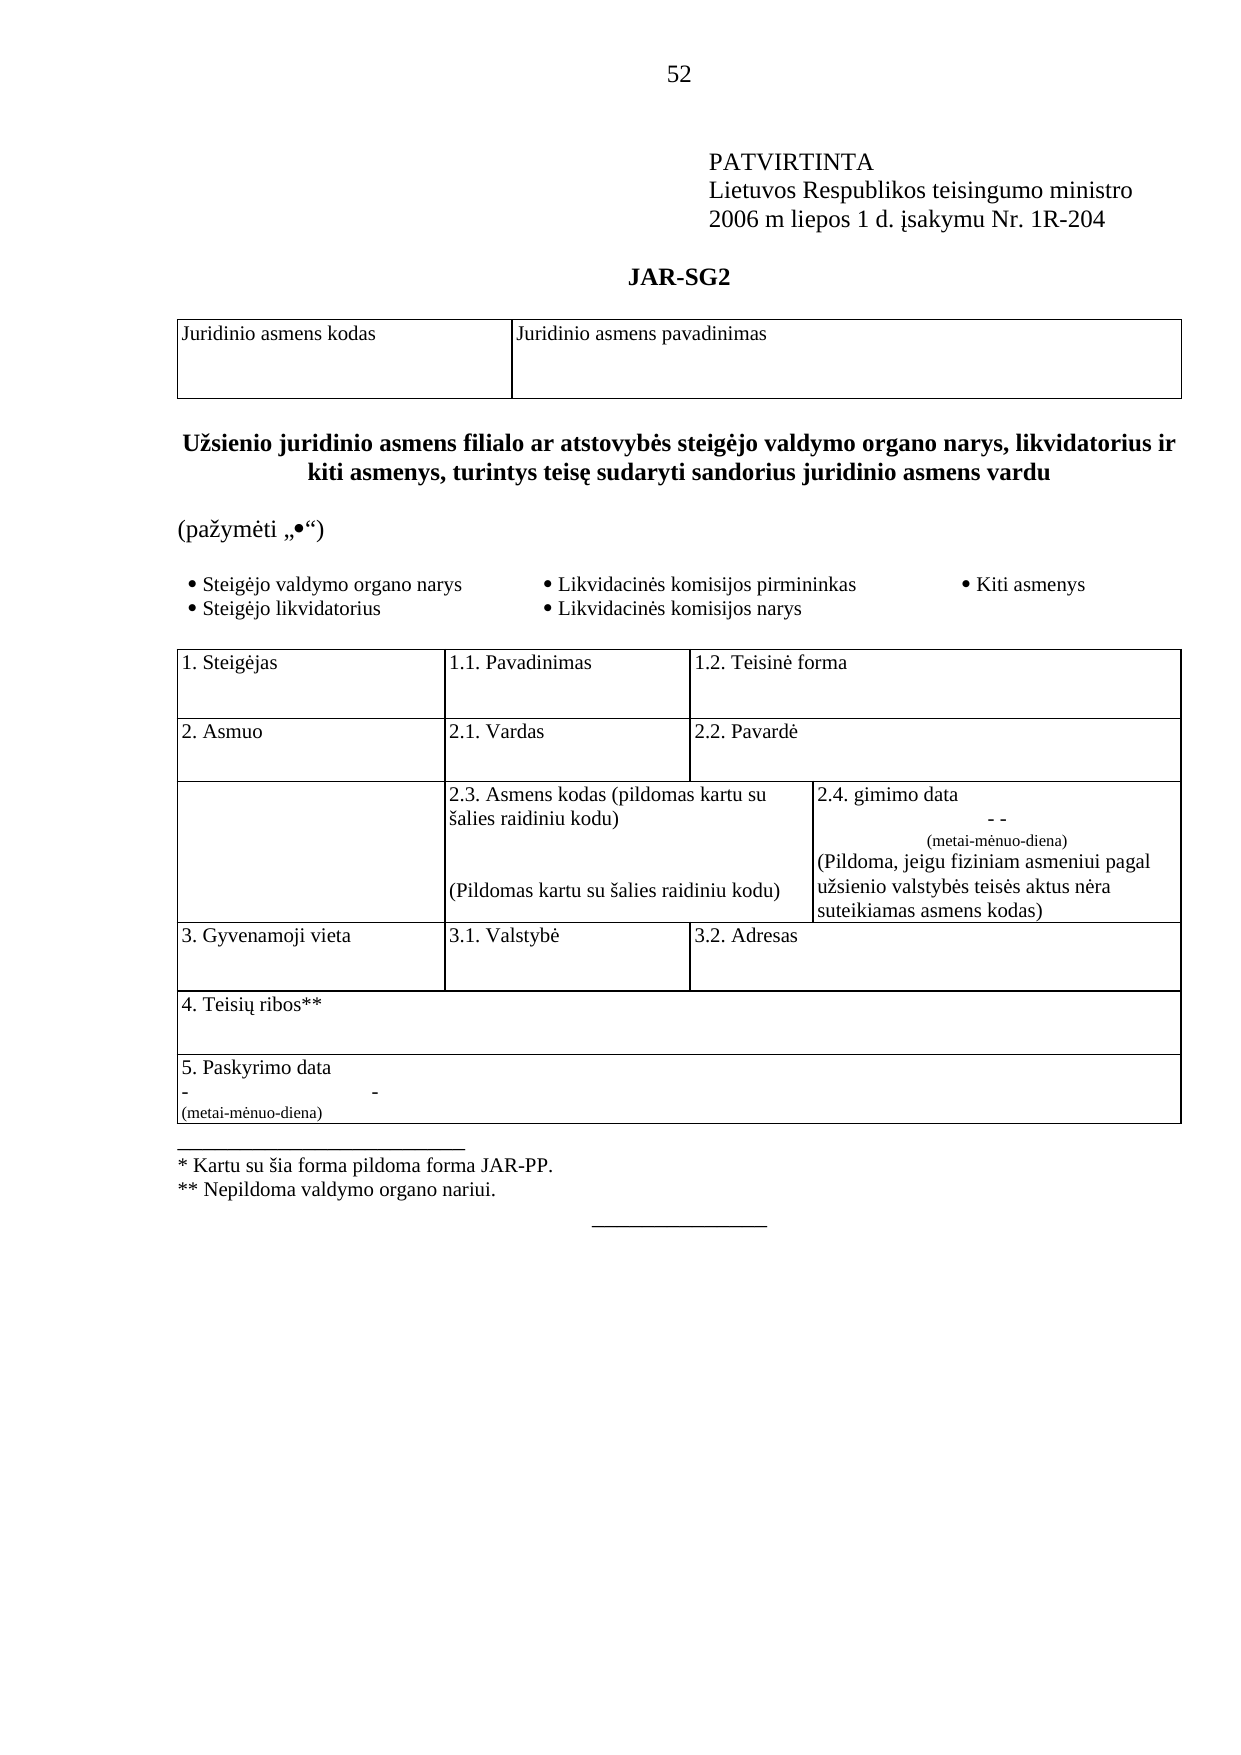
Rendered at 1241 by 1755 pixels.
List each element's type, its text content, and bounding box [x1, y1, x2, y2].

text PATVIRTINTA [177, 147, 1181, 176]
table_header Juridinio asmens pavadinimas [513, 320, 1181, 398]
text ** Nepildoma valdymo organo nariui. [177, 1177, 1181, 1201]
table_cell 2.3. Asmens kodas (pildomas kartu su šalies raidiniu kodu) (Pildomas kartu su šalies raidiniu kodu) [446, 782, 812, 922]
text Lietuvos Respublikos teisingumo ministro [177, 176, 1181, 204]
table_header  Likvidacinės komisijos pirmininkas  Likvidacinės komisijos narys [533, 572, 951, 620]
table_header  Steigėjo valdymo organo narys  Steigėjo likvidatorius [177, 572, 533, 620]
text (pažymėti „“) [177, 514, 1181, 543]
text _______________________ [177, 1124, 1181, 1153]
table_cell 2.2. Pavardė [691, 719, 1180, 781]
table_cell 3.1. Valstybė [446, 923, 689, 990]
text Užsienio juridinio asmens filialo ar atstovybės steigėjo valdymo organo narys, likvidatorius ir kiti asmenys, turintys teisę sudaryti sandorius juridinio asmens vardu [177, 428, 1181, 486]
table_cell 2. Asmuo [178, 719, 444, 781]
text * Kartu su šia forma pildoma forma JAR-PP. [177, 1153, 1181, 1177]
table_cell 3. Gyvenamoji vieta [178, 923, 444, 990]
text ______________ [177, 1201, 1181, 1229]
table_cell [178, 782, 444, 922]
table_cell 4. Teisių ribos** [178, 992, 1180, 1053]
table_header JAR-SG2 [177, 262, 1181, 291]
table_header Juridinio asmens kodas [178, 320, 511, 398]
table_cell 3.2. Adresas [691, 923, 1180, 990]
text 2006 m liepos 1 d. įsakymu Nr. 1R-204 [177, 204, 1181, 233]
table_header 1. Steigėjas [178, 650, 444, 717]
table_header 1.2. Teisinė forma [691, 650, 1180, 717]
table_cell 2.1. Vardas [446, 719, 689, 781]
table_header 1.1. Pavadinimas [446, 650, 689, 717]
table_header  Kiti asmenys [951, 572, 1181, 620]
